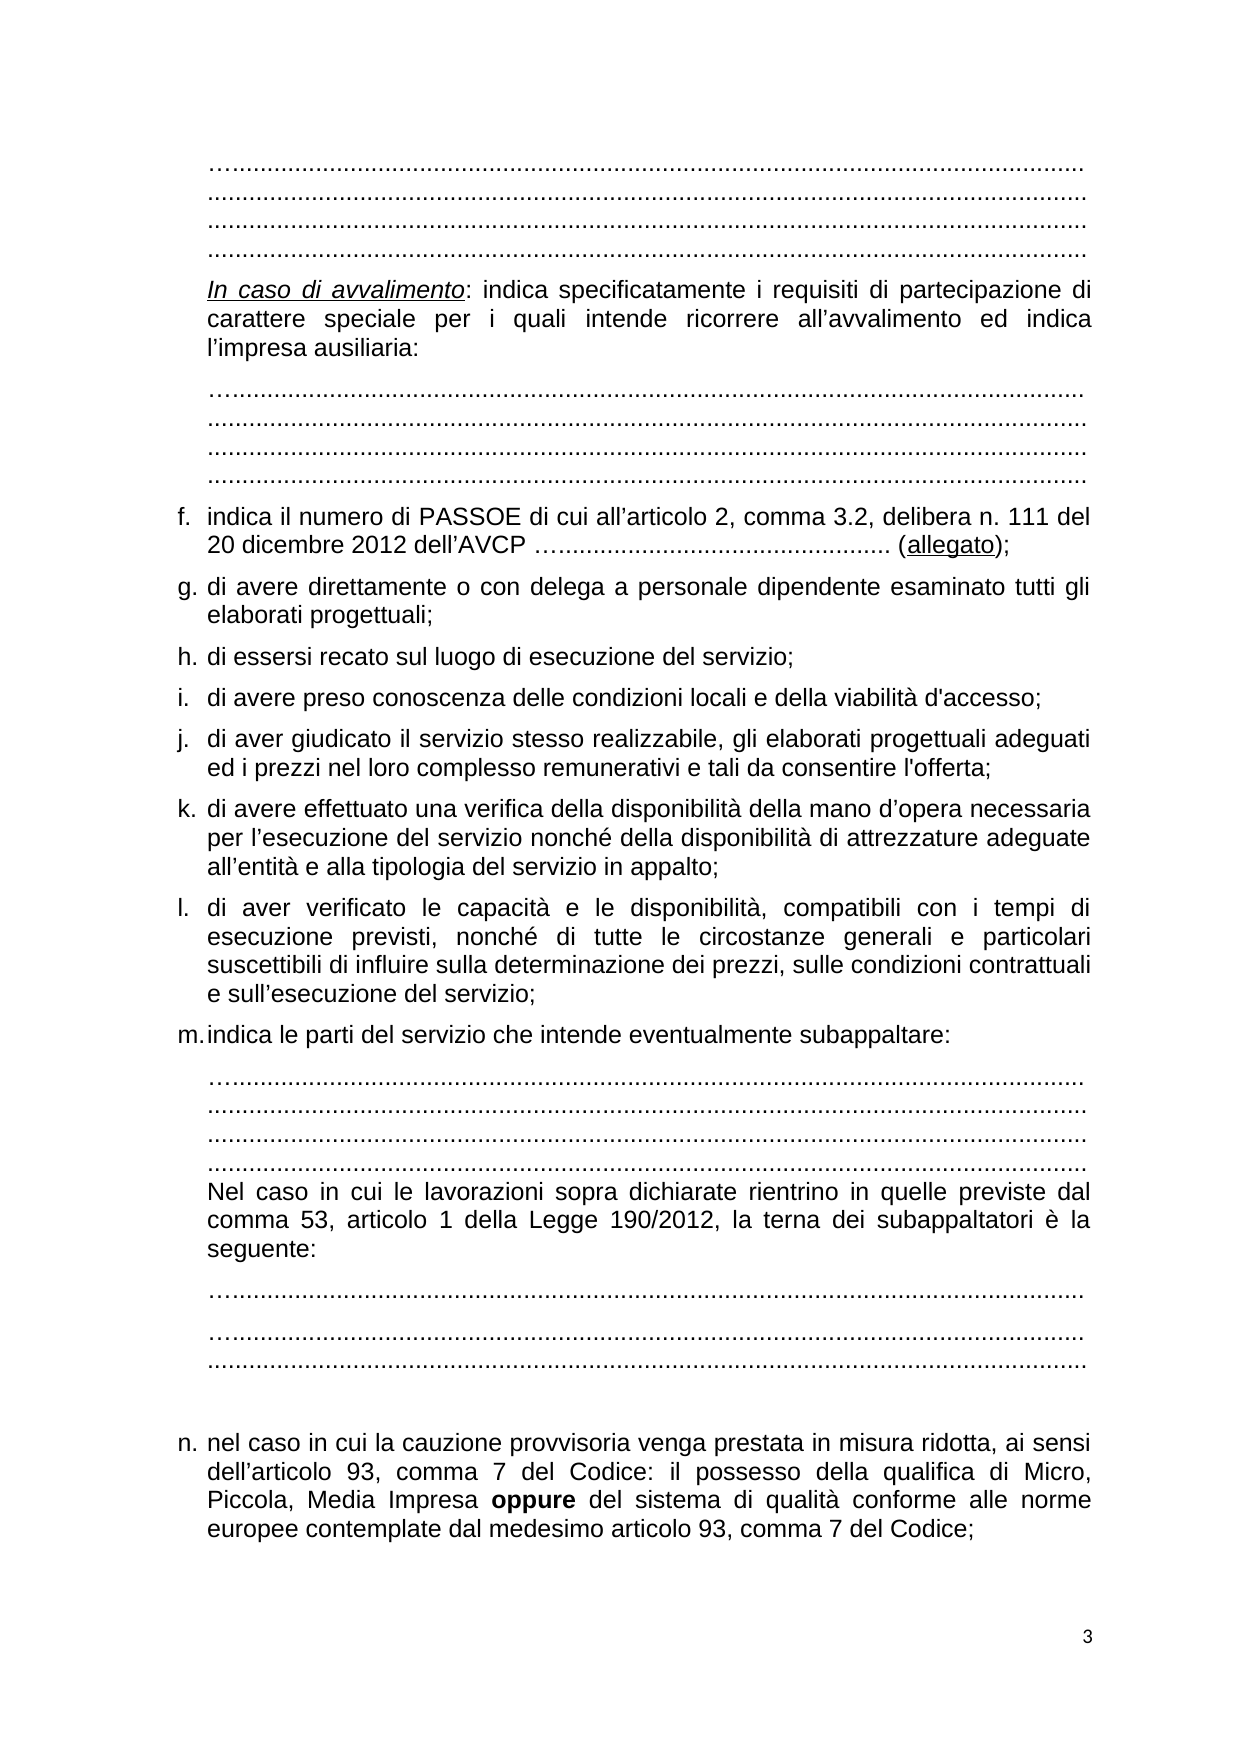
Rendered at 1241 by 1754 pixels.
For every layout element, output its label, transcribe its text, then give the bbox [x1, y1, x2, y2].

list indica le parti del servizio che intende eventualmente subappaltare: [177, 1020, 1092, 1049]
list …........................................................................................................................................................................................................................................................................................................................................................................................................................................................................................................................ Nel caso in cui le lavorazioni sopra dichiarate rientrino in quelle previste dal comma 53, articolo 1 della Legge 190/2012, la terna dei subappaltatori è la seguente: [177, 1061, 1092, 1263]
list ….......................................................................................................................................................................................................................................................... [177, 1316, 1092, 1374]
list …........................................................................................................................... [177, 1275, 1092, 1304]
list di essersi recato sul luogo di esecuzione del servizio; [177, 641, 1092, 670]
list di aver giudicato il servizio stesso realizzabile, gli elaborati progettuali adeguati ed i prezzi nel loro complesso remunerativi e tali da consentire l'offerta; [177, 724, 1092, 781]
list In caso di avvalimento: indica specificatamente i requisiti di partecipazione di carattere speciale per i quali intende ricorrere all’avvalimento ed indica l’impresa ausiliaria: [177, 275, 1092, 361]
list di aver verificato le capacità e le disponibilità, compatibili con i tempi di esecuzione previsti, nonché di tutte le circostanze generali e particolari suscettibili di influire sulla determinazione dei prezzi, sulle condizioni contrattuali e sull’esecuzione del servizio; [177, 893, 1092, 1008]
list indica il numero di PASSOE di cui all’articolo 2, comma 3.2, delibera n. 111 del 20 dicembre 2012 dell’AVCP …................................................ (allegato); [177, 501, 1092, 559]
list …........................................................................................................................................................................................................................................................................................................................................................................................................................................................................................................................ [177, 148, 1092, 263]
list nel caso in cui la cauzione provvisoria venga prestata in misura ridotta, ai sensi dell’articolo 93, comma 7 del Codice: il possesso della qualifica di Micro, Piccola, Media Impresa oppure del sistema di qualità conforme alle norme europee contemplate dal medesimo articolo 93, comma 7 del Codice; [177, 1428, 1092, 1543]
list di avere preso conoscenza delle condizioni locali e della viabilità d'accesso; [177, 683, 1092, 711]
list di avere effettuato una verifica della disponibilità della mano d’opera necessaria per l’esecuzione del servizio nonché della disponibilità di attrezzature adeguate all’entità e alla tipologia del servizio in appalto; [177, 794, 1092, 880]
list di avere direttamente o con delega a personale dipendente esaminato tutti gli elaborati progettuali; [177, 571, 1092, 629]
list …........................................................................................................................................................................................................................................................................................................................................................................................................................................................................................................................ [177, 374, 1092, 489]
